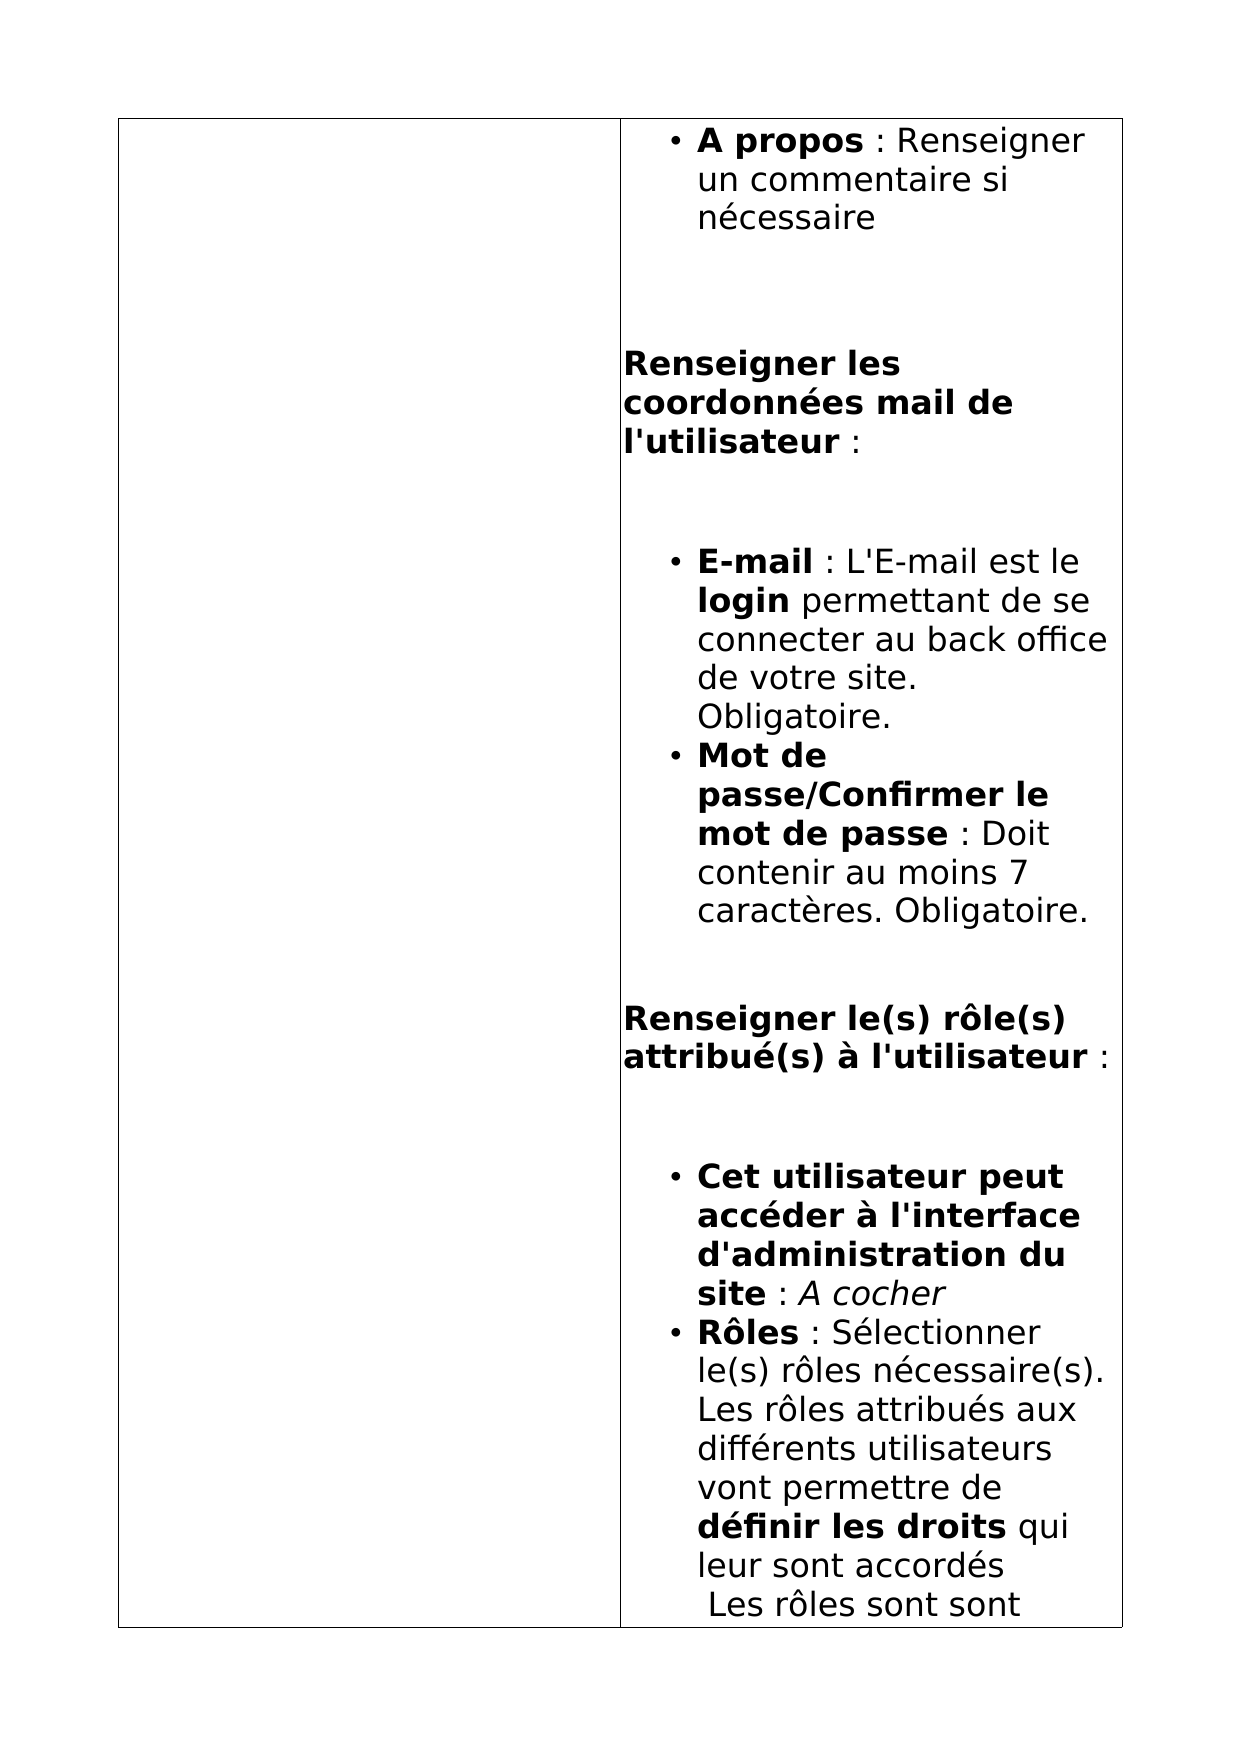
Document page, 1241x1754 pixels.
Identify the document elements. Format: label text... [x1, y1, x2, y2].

table_header Renseigner les coordonnées de l'utilisateur : Nom/Prénom Pseudonyme : Renseigner, par exemple, le prénom de l'utilisateur qui lui servira de pseudo. A propos : Renseigner un commentaire si nécessaire Renseigner les coordonnées mail de l'utilisateur : E-mail : L'E-mail est le login permettant de se connecter au back office de votre site. Obligatoire. Mot de passe/Confirmer le mot de passe : Doit contenir au moins 7 caractères. Obligatoire. Renseigner le(s) rôle(s) attribué(s) à l'utilisateur : Cet utilisateur peut accéder à l'interface d'administration du site : A cocher Rôles : Sélectionner le(s) rôles nécessaire(s). Les rôles attribués aux différents utilisateurs vont permettre de définir les droits qui leur sont accordés Les rôles sont sont cumulatifs. Dans le cas où AdminClient est coché, il n'est pas nécessaire d'en cocher d'autres car il présente le maximum de droits. Les rôles les plus utilisés sont : Administrateur : Ce rôle est réservé aux utilisateurs Analys. AdminClient : Ce rôle est le plus complet. Il permet d'accéder à toutes les fonctionnalités utiles. Les utilisateurs AdminClient de votre site peuvent intervenir dans la structure interne de ce dernier. Ce rôle va permettre de créer de nouveaux utilisateurs, des types de contenus, etc… tout en pouvant également créer simplement des pages ainsi que du contenu classique. Publicateurs : Permet de créer l’arborescence du site en créant des pages ainsi que leur contenu et de valider la publication du site. Rédacteurs : Ce rôle est le plus restreint. Il permet de créer et éditer du contenu tout en nécessitant une validation par un Publicateur pour que ce contenu soit publié sur votre site internet. [621, 119, 1122, 1627]
table_header [119, 119, 620, 1627]
